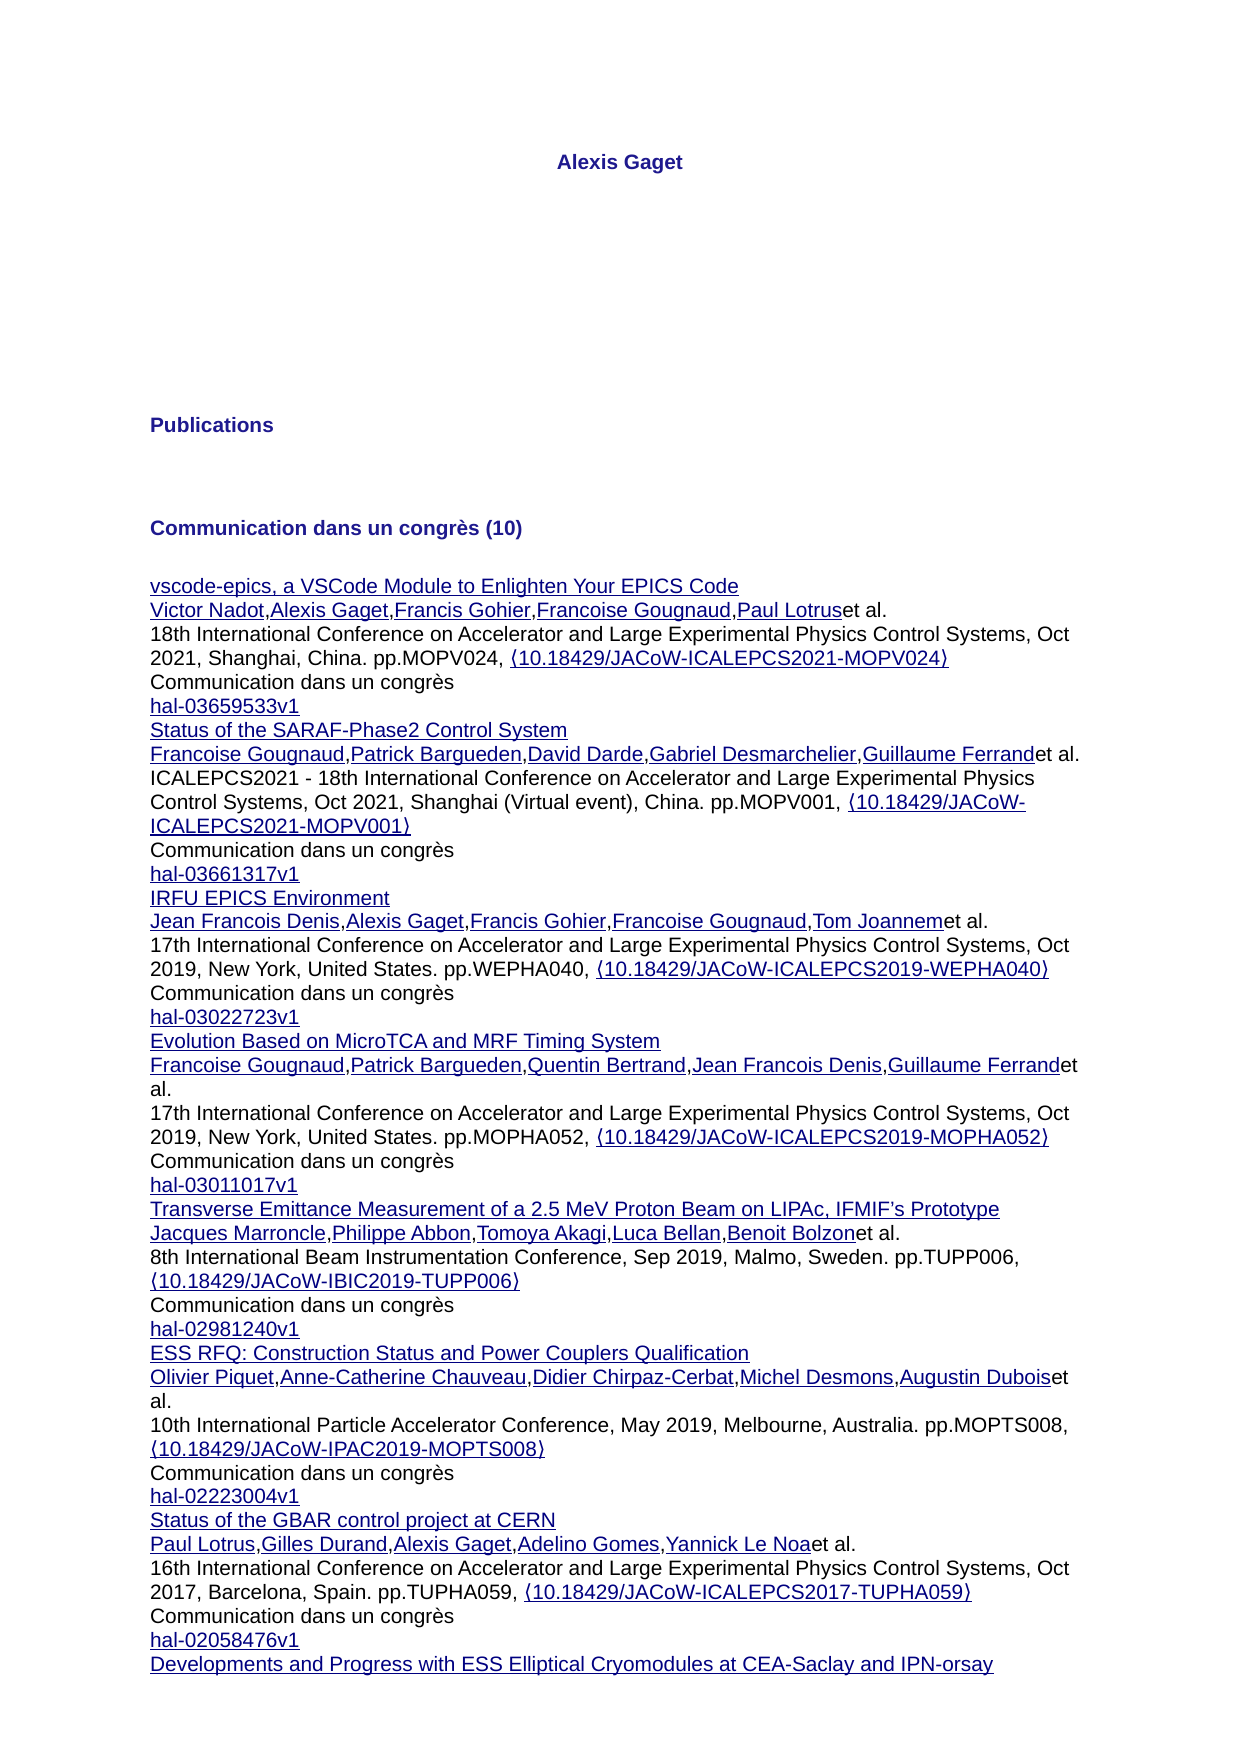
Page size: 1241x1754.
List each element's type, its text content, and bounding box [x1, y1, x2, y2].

table_cell Evolution Based on MicroTCA and MRF Timing System Francoise Gougnaud,Patrick Bargueden,Quentin Bertrand,Jean Francois Denis,Guillaume Ferrandet al. 17th International Conference on Accelerator and Large Experimental Physics Control Systems, Oct 2019, New York, United States. pp.MOPHA052, ⟨10.18429/JACoW-ICALEPCS2019-MOPHA052⟩ Communication dans un congrès hal-03011017v1 [150, 1029, 1090, 1197]
subtitle Alexis Gaget [150, 150, 1090, 174]
table_cell Transverse Emittance Measurement of a 2.5 MeV Proton Beam on LIPAc, IFMIF’s Prototype Jacques Marroncle,Philippe Abbon,Tomoya Akagi,Luca Bellan,Benoit Bolzonet al. 8th International Beam Instrumentation Conference, Sep 2019, Malmo, Sweden. pp.TUPP006, ⟨10.18429/JACoW-IBIC2019-TUPP006⟩ Communication dans un congrès hal-02981240v1 [150, 1197, 1090, 1341]
subtitle Communication dans un congrès (10) [150, 516, 1090, 539]
table_cell Developments and Progress with ESS Elliptical Cryomodules at CEA-Saclay and IPN-orsay [150, 1652, 1090, 1676]
table_cell IRFU EPICS Environment Jean Francois Denis,Alexis Gaget,Francis Gohier,Francoise Gougnaud,Tom Joannemet al. 17th International Conference on Accelerator and Large Experimental Physics Control Systems, Oct 2019, New York, United States. pp.WEPHA040, ⟨10.18429/JACoW-ICALEPCS2019-WEPHA040⟩ Communication dans un congrès hal-03022723v1 [150, 885, 1090, 1029]
table_cell ESS RFQ: Construction Status and Power Couplers Qualification Olivier Piquet,Anne-Catherine Chauveau,Didier Chirpaz-Cerbat,Michel Desmons,Augustin Duboiset al. 10th International Particle Accelerator Conference, May 2019, Melbourne, Australia. pp.MOPTS008, ⟨10.18429/JACoW-IPAC2019-MOPTS008⟩ Communication dans un congrès hal-02223004v1 [150, 1341, 1090, 1508]
table_header vscode-epics, a VSCode Module to Enlighten Your EPICS Code Victor Nadot,Alexis Gaget,Francis Gohier,Francoise Gougnaud,Paul Lotruset al. 18th International Conference on Accelerator and Large Experimental Physics Control Systems, Oct 2021, Shanghai, China. pp.MOPV024, ⟨10.18429/JACoW-ICALEPCS2021-MOPV024⟩ Communication dans un congrès hal-03659533v1 [150, 574, 1090, 718]
table_cell Status of the GBAR control project at CERN Paul Lotrus,Gilles Durand,Alexis Gaget,Adelino Gomes,Yannick Le Noaet al. 16th International Conference on Accelerator and Large Experimental Physics Control Systems, Oct 2017, Barcelona, Spain. pp.TUPHA059, ⟨10.18429/JACoW-ICALEPCS2017-TUPHA059⟩ Communication dans un congrès hal-02058476v1 [150, 1508, 1090, 1652]
subtitle Publications [150, 412, 1090, 436]
table_cell Status of the SARAF-Phase2 Control System Francoise Gougnaud,Patrick Bargueden,David Darde,Gabriel Desmarchelier,Guillaume Ferrandet al. ICALEPCS2021 - 18th International Conference on Accelerator and Large Experimental Physics Control Systems, Oct 2021, Shanghai (Virtual event), China. pp.MOPV001, ⟨10.18429/JACoW-ICALEPCS2021-MOPV001⟩ Communication dans un congrès hal-03661317v1 [150, 718, 1090, 885]
